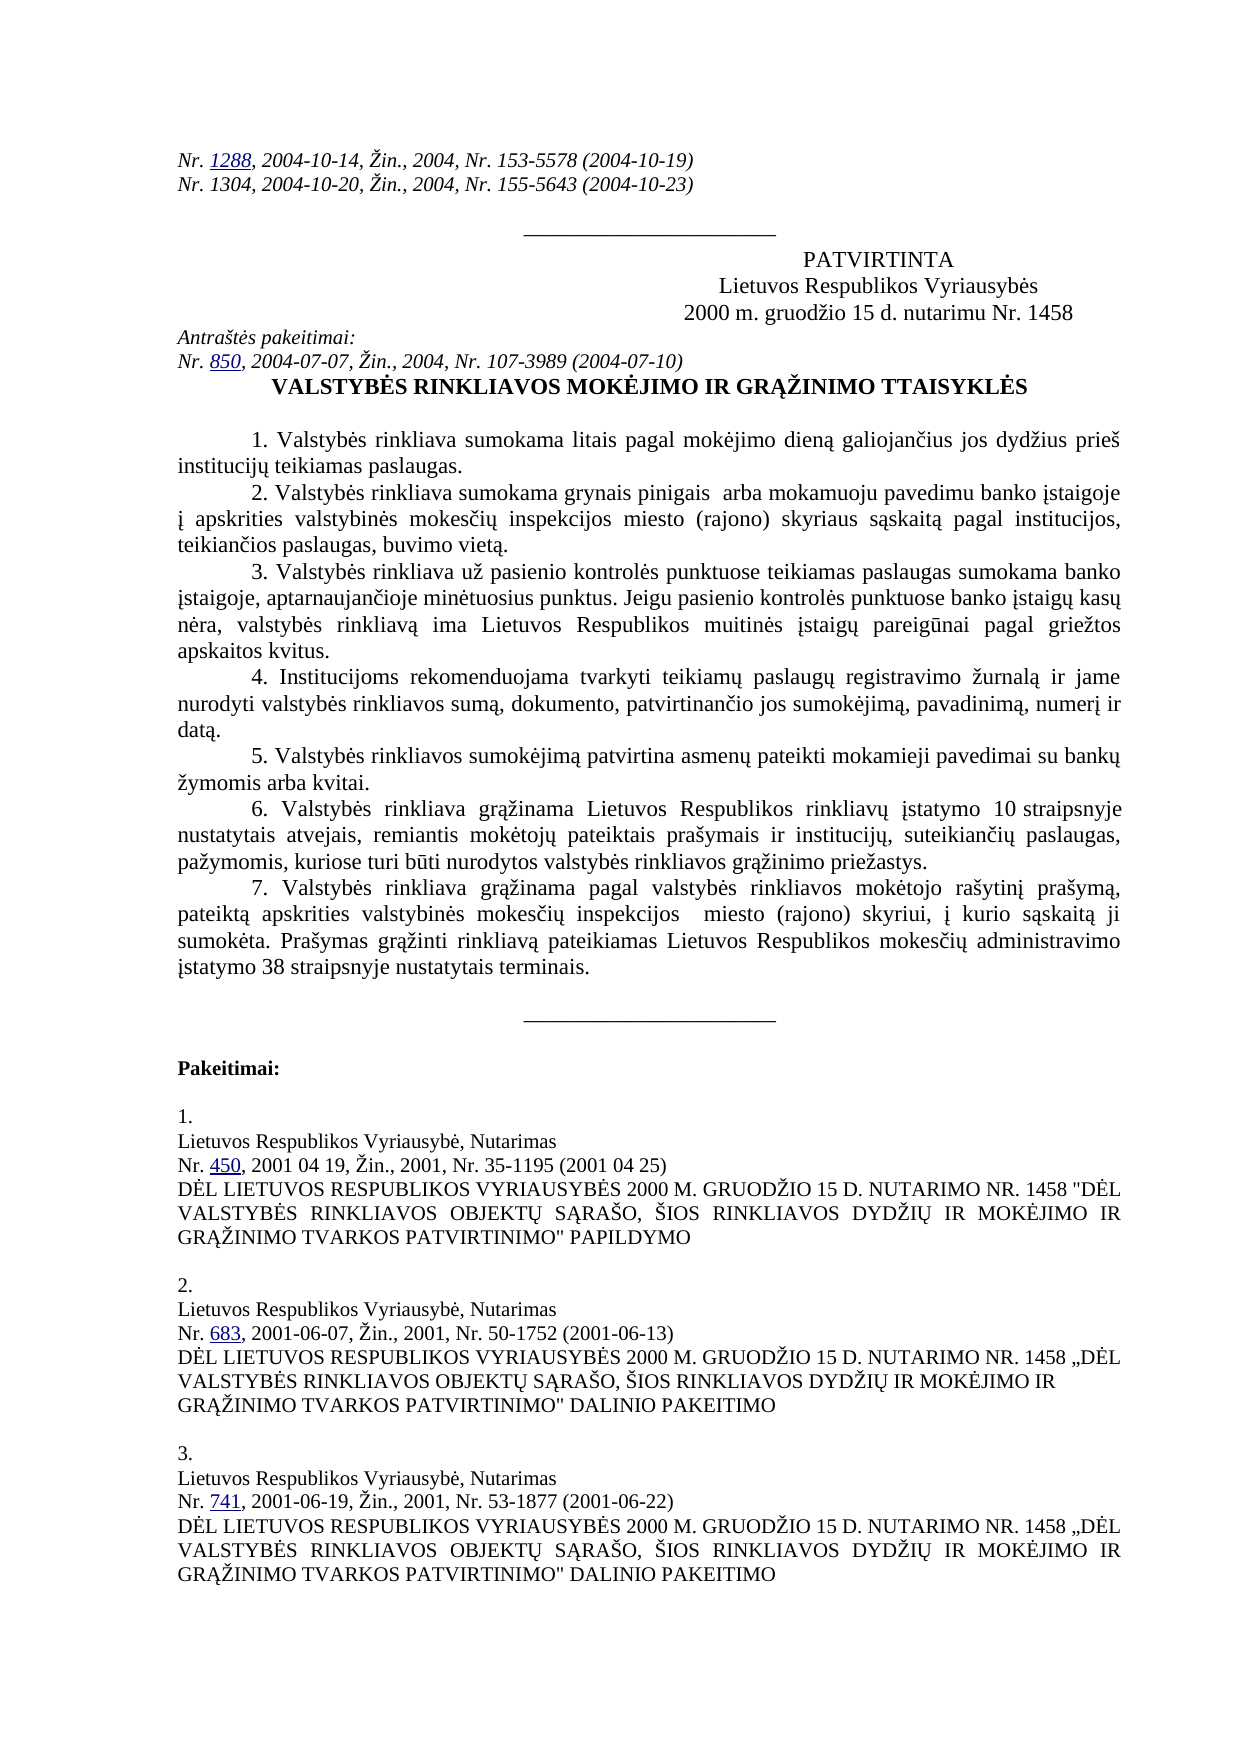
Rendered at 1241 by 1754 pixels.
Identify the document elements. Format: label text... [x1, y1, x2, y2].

text Antraštės pakeitimai: [177, 325, 1122, 349]
text Nr. 450, 2001 04 19, Žin., 2001, Nr. 35-1195 (2001 04 25) [177, 1153, 1122, 1177]
text 3. Valstybės rinkliava už pasienio kontrolės punktuose teikiamas paslaugas sumokama banko įstaigoje, aptarnaujančioje minėtuosius punktus. Jeigu pasienio kontrolės punktuose banko įstaigų kasų nėra, valstybės rinkliavą ima Lietuvos Respublikos muitinės įstaigų pareigūnai pagal griežtos apskaitos kvitus. [177, 558, 1122, 663]
text 1. [177, 1104, 1122, 1128]
text VALSTYBĖS RINKLIAVOS MOKĖJIMO IR GRĄŽINIMO TTAISYKLĖS [177, 373, 1122, 400]
text 1. Valstybės rinkliava sumokama litais pagal mokėjimo dieną galiojančius jos dydžius prieš institucijų teikiamas paslaugas. [177, 426, 1122, 479]
text Pakeitimai: [177, 1056, 1122, 1080]
text Patvirtinta [635, 246, 1122, 273]
text DĖL LIETUVOS RESPUBLIKOS VYRIAUSYBĖS 2000 M. GRUODŽIO 15 D. NUTARIMO NR. 1458 „DĖL VALSTYBĖS RINKLIAVOS OBJEKTŲ SĄRAŠO, ŠIOS RINKLIAVOS DYDŽIŲ IR MOKĖJIMO IR GRĄŽINIMO TVARKOS PATVIRTINIMO" DALINIO PAKEITIMO [177, 1345, 1122, 1417]
text –––––––––––––––––––––– [177, 220, 1122, 246]
text Nr. 1304, 2004-10-20, Žin., 2004, Nr. 155-5643 (2004-10-23) [177, 172, 1122, 196]
text Nr. 1288, 2004-10-14, Žin., 2004, Nr. 153-5578 (2004-10-19) [177, 148, 1122, 172]
text 2. Valstybės rinkliava sumokama grynais pinigais arba mokamuoju pavedimu banko įstaigoje į apskrities valstybinės mokesčių inspekcijos miesto (rajono) skyriaus sąskaitą pagal institucijos, teikiančios paslaugas, buvimo vietą. [177, 479, 1122, 558]
text Nr. 683, 2001-06-07, Žin., 2001, Nr. 50-1752 (2001-06-13) [177, 1321, 1122, 1345]
text 3. [177, 1441, 1122, 1465]
text DĖL LIETUVOS RESPUBLIKOS VYRIAUSYBĖS 2000 M. GRUODŽIO 15 D. NUTARIMO NR. 1458 „DĖL VALSTYBĖS RINKLIAVOS OBJEKTŲ SĄRAŠO, ŠIOS RINKLIAVOS DYDŽIŲ IR MOKĖJIMO IR GRĄŽINIMO TVARKOS PATVIRTINIMO" DALINIO PAKEITIMO [177, 1513, 1122, 1586]
text Lietuvos Respublikos Vyriausybės 2000 m. gruodžio 15 d. nutarimu Nr. 1458 [635, 273, 1122, 325]
text Nr. 741, 2001-06-19, Žin., 2001, Nr. 53-1877 (2001-06-22) [177, 1489, 1122, 1513]
text Lietuvos Respublikos Vyriausybė, Nutarimas [177, 1297, 1122, 1321]
text 7. Valstybės rinkliava grąžinama pagal valstybės rinkliavos mokėtojo rašytinį prašymą, pateiktą apskrities valstybinės mokesčių inspekcijos miesto (rajono) skyriui, į kurio sąskaitą ji sumokėta. Prašymas grąžinti rinkliavą pateikiamas Lietuvos Respublikos mokesčių administravimo įstatymo 38 straipsnyje nustatytais terminais. [177, 874, 1122, 979]
text Nr. 850, 2004-07-07, Žin., 2004, Nr. 107-3989 (2004-07-10) [177, 349, 1122, 373]
text Lietuvos Respublikos Vyriausybė, Nutarimas [177, 1128, 1122, 1153]
text DĖL LIETUVOS RESPUBLIKOS VYRIAUSYBĖS 2000 M. GRUODŽIO 15 D. NUTARIMO NR. 1458 "DĖL VALSTYBĖS RINKLIAVOS OBJEKTŲ SĄRAŠO, ŠIOS RINKLIAVOS DYDŽIŲ IR MOKĖJIMO IR GRĄŽINIMO TVARKOS PATVIRTINIMO" PAPILDYMO [177, 1177, 1122, 1249]
text 5. Valstybės rinkliavos sumokėjimą patvirtina asmenų pateikti mokamieji pavedimai su bankų žymomis arba kvitai. [177, 742, 1122, 795]
text –––––––––––––––––––––– [177, 1006, 1122, 1032]
text Lietuvos Respublikos Vyriausybė, Nutarimas [177, 1465, 1122, 1489]
text 2. [177, 1273, 1122, 1297]
text 6. Valstybės rinkliava grąžinama Lietuvos Respublikos rinkliavų įstatymo 10 straipsnyje nustatytais atvejais, remiantis mokėtojų pateiktais prašymais ir institucijų, suteikiančių paslaugas, pažymomis, kuriose turi būti nurodytos valstybės rinkliavos grąžinimo priežastys. [177, 795, 1122, 874]
text 4. Institucijoms rekomenduojama tvarkyti teikiamų paslaugų registravimo žurnalą ir jame nurodyti valstybės rinkliavos sumą, dokumento, patvirtinančio jos sumokėjimą, pavadinimą, numerį ir datą. [177, 663, 1122, 742]
